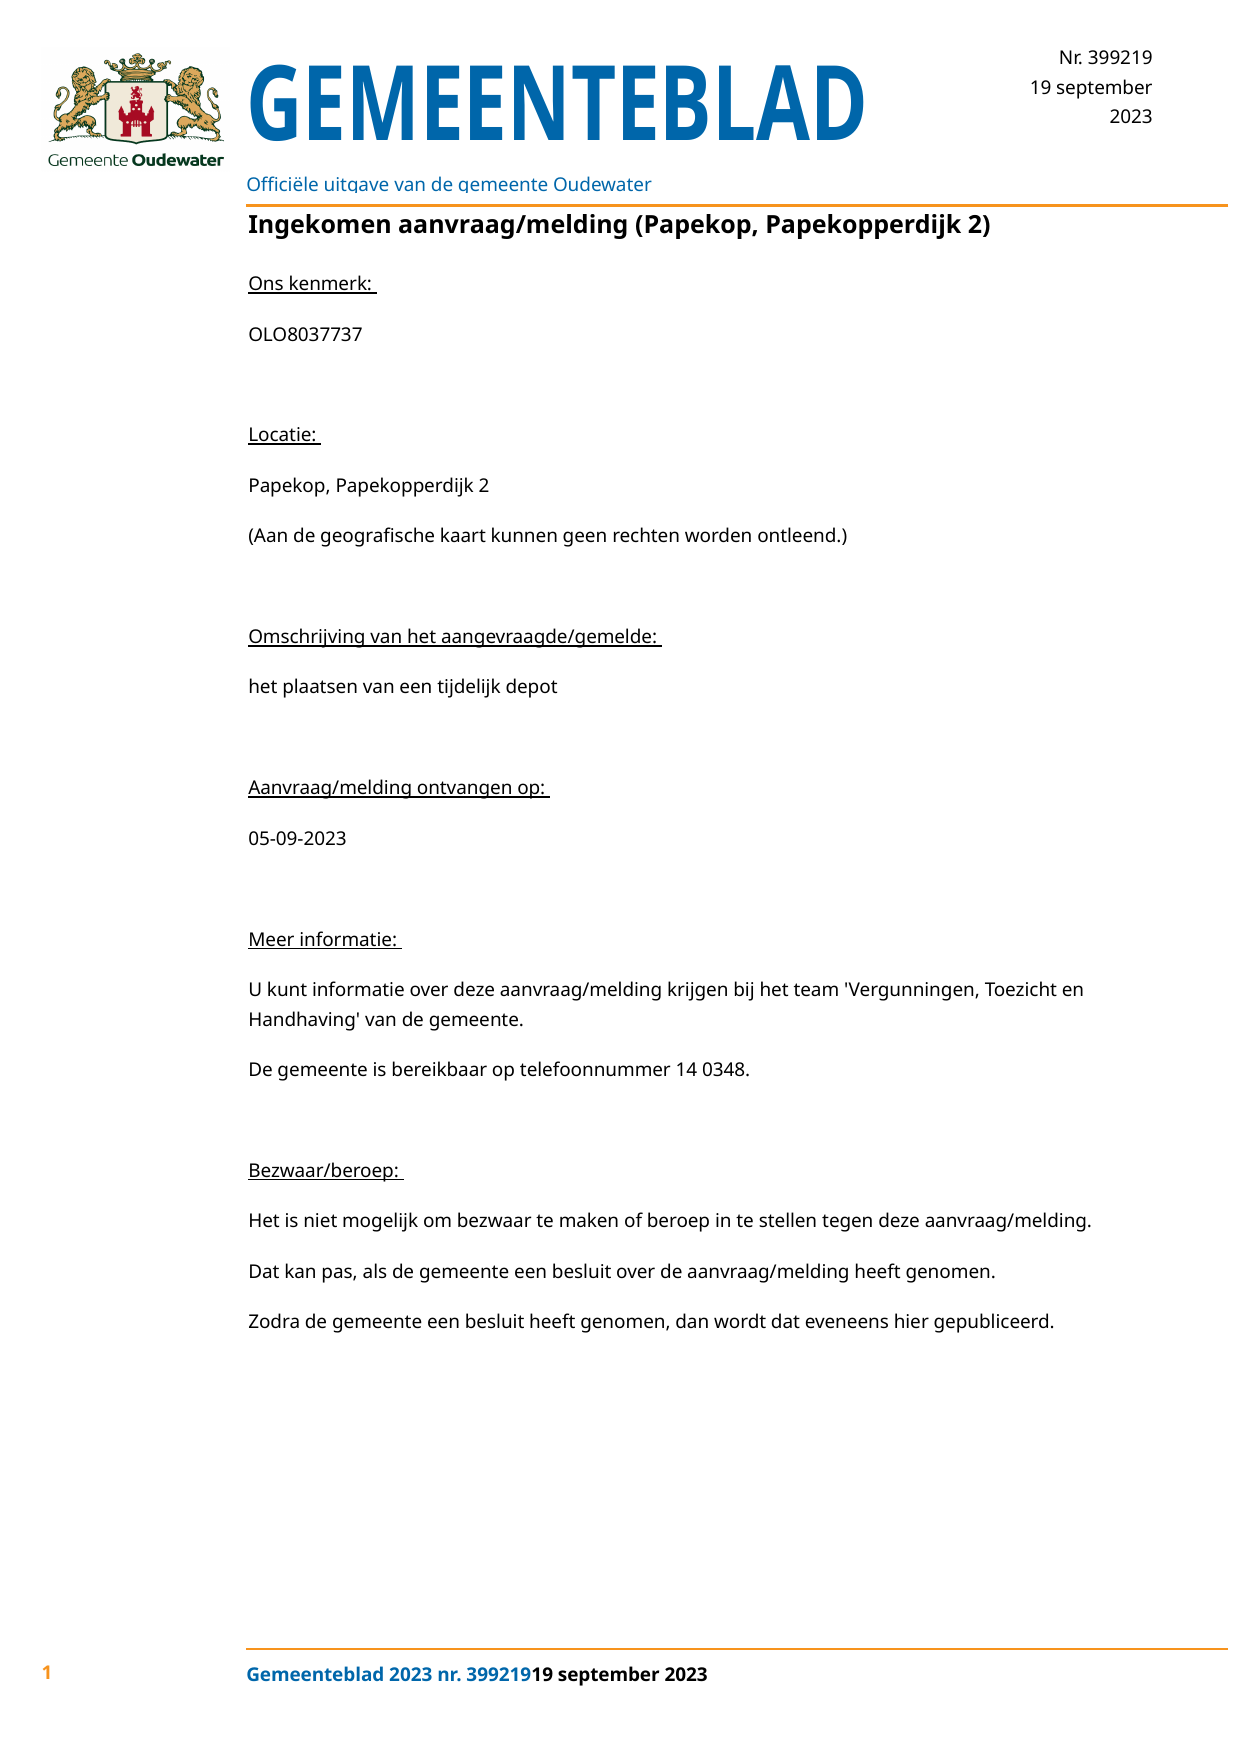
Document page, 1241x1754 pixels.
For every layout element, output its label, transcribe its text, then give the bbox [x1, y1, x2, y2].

text Ons kenmerk: [248, 270, 1152, 296]
text U kunt informatie over deze aanvraag/melding krijgen bij het team 'Vergunningen, Toezicht en Handhaving' van de gemeente. [248, 976, 1152, 1031]
text (Aan de geografische kaart kunnen geen rechten worden ontleend.) [248, 522, 1152, 548]
text Omschrijving van het aangevraagde/gemelde: [248, 623, 1152, 649]
text Het is niet mogelijk om bezwaar te maken of beroep in te stellen tegen deze aanvraag/melding. [248, 1207, 1152, 1233]
text 05-09-2023 [248, 825, 1152, 851]
text De gemeente is bereikbaar op telefoonnummer 14 0348. [248, 1056, 1152, 1082]
text Papekop, Papekopperdijk 2 [248, 472, 1152, 498]
text Aanvraag/melding ontvangen op: [248, 774, 1152, 800]
text Ingekomen aanvraag/melding (Papekop, Papekopperdijk 2) [248, 207, 1152, 241]
text Zodra de gemeente een besluit heeft genomen, dan wordt dat eveneens hier gepubliceerd. [248, 1308, 1152, 1334]
text Dat kan pas, als de gemeente een besluit over de aanvraag/melding heeft genomen. [248, 1258, 1152, 1283]
text het plaatsen van een tijdelijk depot [248, 674, 1152, 699]
text OLO8037737 [248, 321, 1152, 346]
text Meer informatie: [248, 926, 1152, 951]
text Bezwaar/beroep: [248, 1157, 1152, 1183]
picture [41, 47, 231, 172]
text Locatie: [248, 422, 1152, 447]
